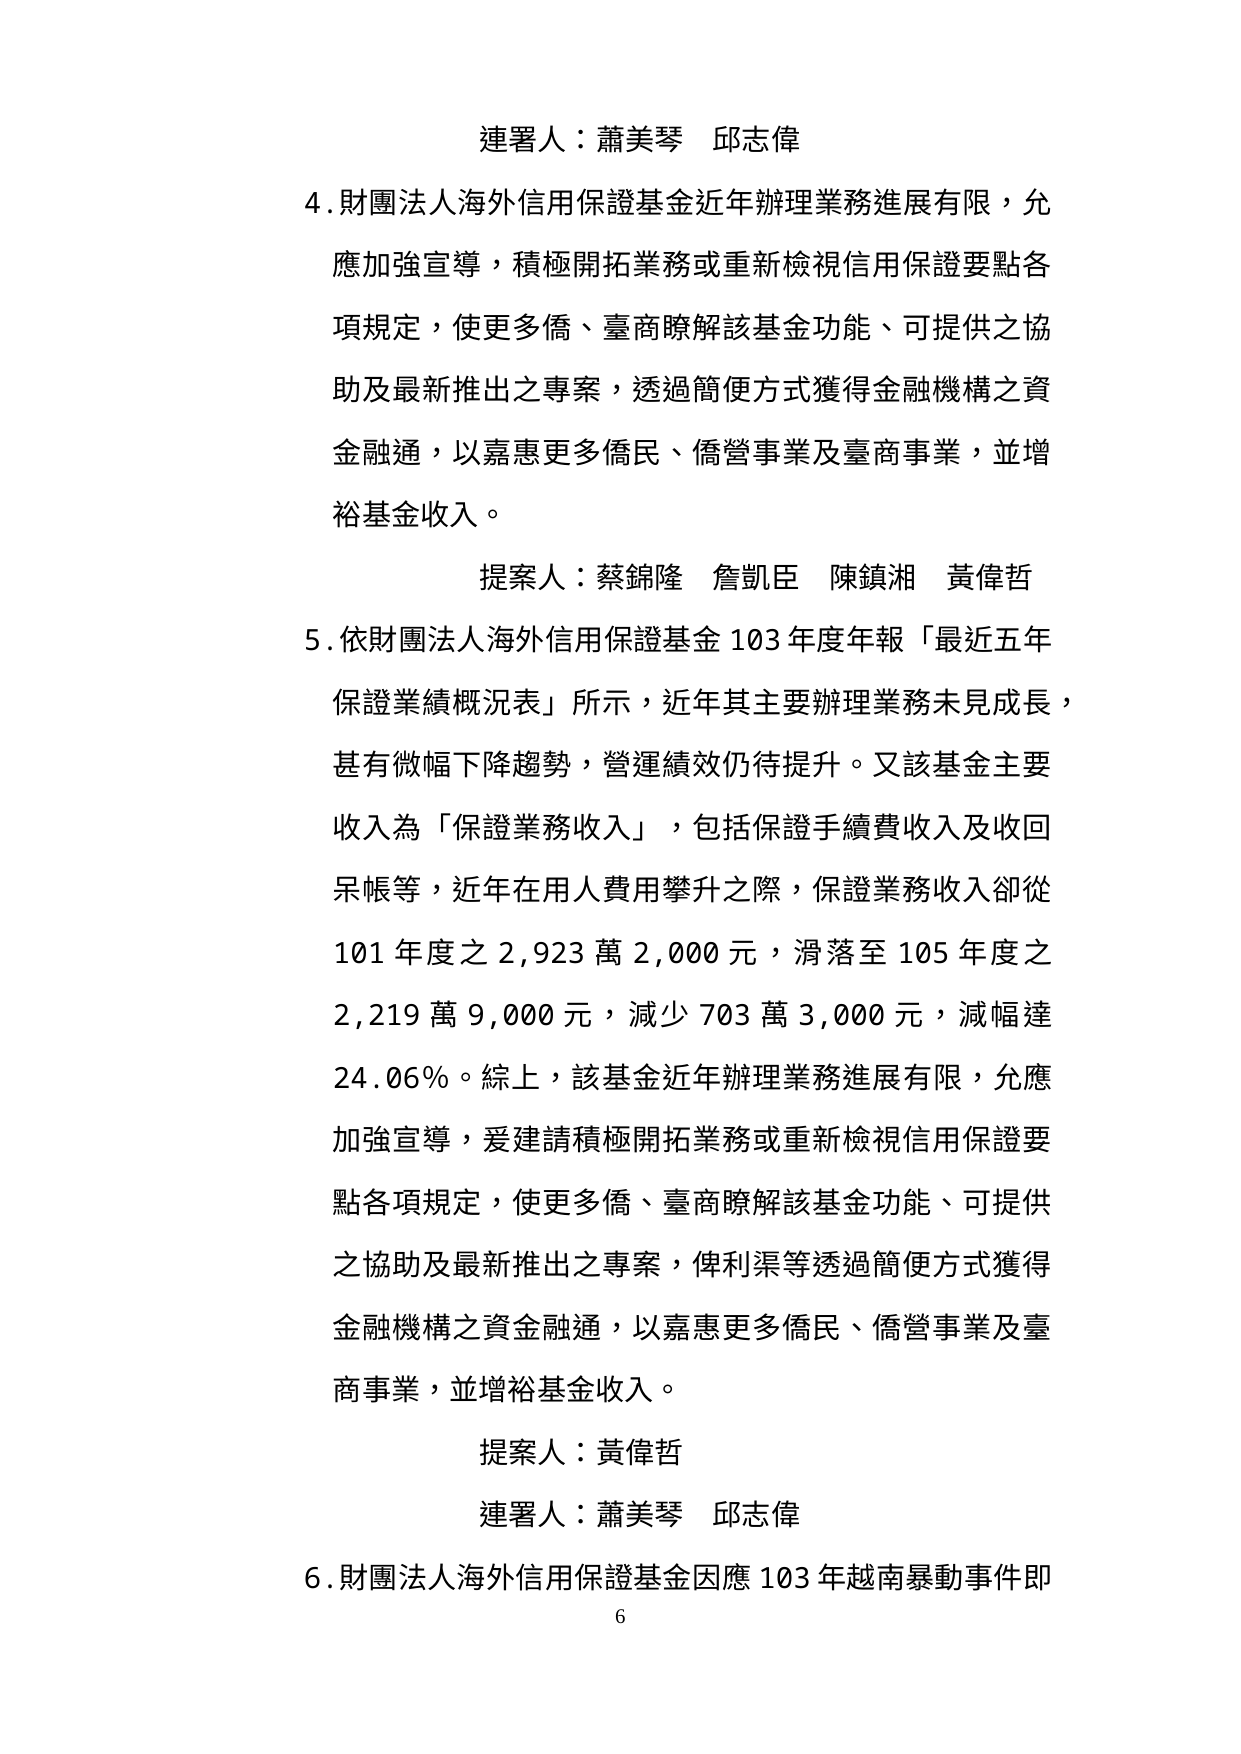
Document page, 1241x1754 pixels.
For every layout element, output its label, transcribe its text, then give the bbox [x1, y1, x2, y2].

text 5.依財團法人海外信用保證基金103年度年報「最近五年保證業績概況表」所示，近年其主要辦理業務未見成長，甚有微幅下降趨勢，營運績效仍待提升。又該基金主要收入為「保證業務收入」，包括保證手續費收入及收回呆帳等，近年在用人費用攀升之際，保證業務收入卻從101年度之2,923萬2,000元，滑落至105年度之2,219萬9,000元，減少703萬3,000元，減幅達24.06％。綜上，該基金近年辦理業務進展有限，允應加強宣導，爰建請積極開拓業務或重新檢視信用保證要點各項規定，使更多僑、臺商瞭解該基金功能、可提供之協助及最新推出之專案，俾利渠等透過簡便方式獲得金融機構之資金融通，以嘉惠更多僑民、僑營事業及臺商事業，並增裕基金收入。 [303, 596, 1053, 1409]
text 4.財團法人海外信用保證基金近年辦理業務進展有限，允應加強宣導，積極開拓業務或重新檢視信用保證要點各項規定，使更多僑、臺商瞭解該基金功能、可提供之協助及最新推出之專案，透過簡便方式獲得金融機構之資金融通，以嘉惠更多僑民、僑營事業及臺商事業，並增裕基金收入。 [303, 159, 1053, 534]
text 提案人：黃偉哲 [187, 1409, 1053, 1471]
text 提案人：蔡錦隆 詹凱臣 陳鎮湘 黃偉哲 [187, 534, 1053, 596]
text 連署人：蕭美琴 邱志偉 [187, 96, 1053, 159]
text 6.財團法人海外信用保證基金因應103年越南暴動事件即時推出「越南513專案」災後重建貸款信用保證計畫，惟受惠廠商有限，據經濟部投資業務處統計資料顯示，越南513事件受到損害之臺商家數約414家，惟海外信用保證基金推出之該專案受惠廠商家數僅22家，比率僅5.31％，似顯偏低。該基金宜就該專案執行成效不佳之原因加以分析，如釐清災損範圍、潛在可受惠廠商家數、是否已存在類似專案、簡化流程、還款寬限期之設定等，俾作日後推出類似專案貸款之參考，落實政府政策之美意。 [303, 1534, 1053, 1596]
text 連署人：蕭美琴 邱志偉 [187, 1471, 1053, 1534]
